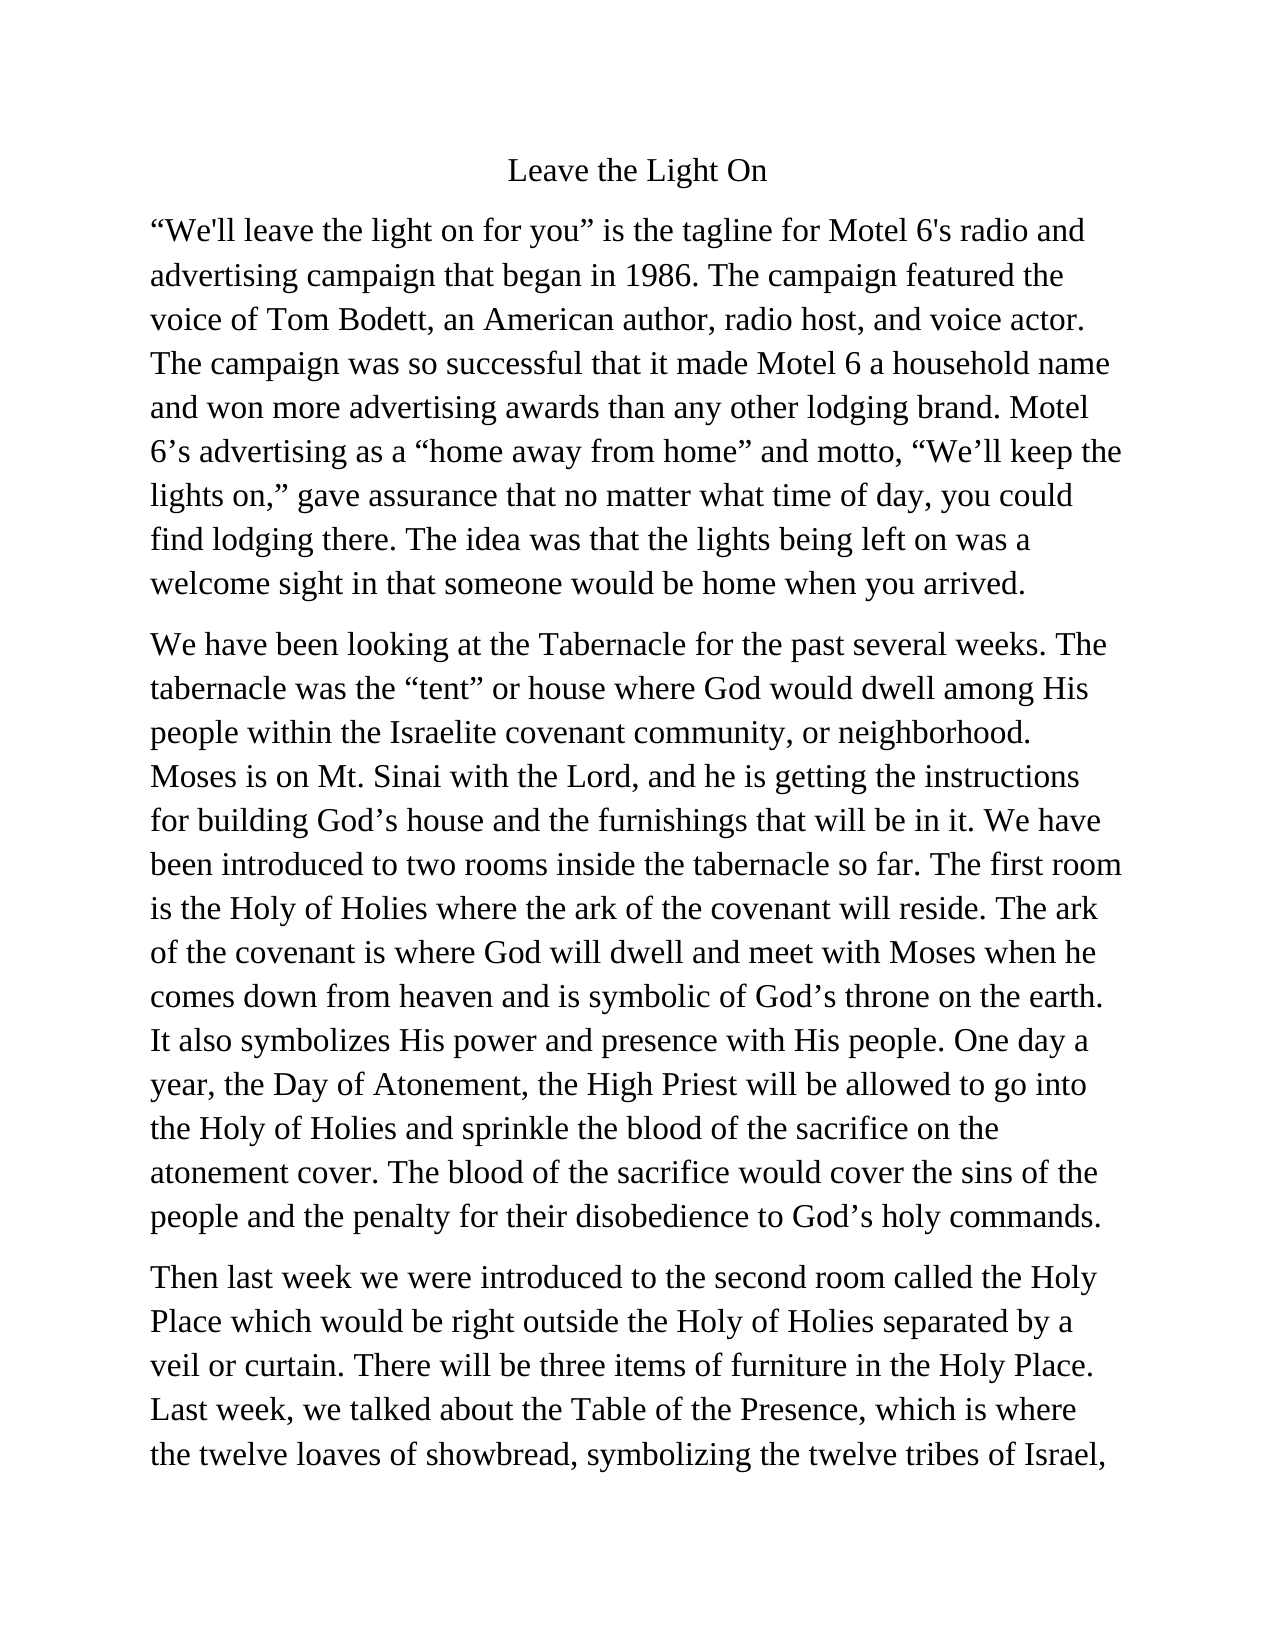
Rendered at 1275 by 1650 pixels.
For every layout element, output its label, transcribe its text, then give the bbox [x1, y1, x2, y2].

text “We'll leave the light on for you” is the tagline for Motel 6's radio and advertising campaign that began in 1986. The campaign featured the voice of Tom Bodett, an American author, radio host, and voice actor. The campaign was so successful that it made Motel 6 a household name and won more advertising awards than any other lodging brand. Motel 6’s advertising as a “home away from home” and motto, “We’ll keep the lights on,” gave assurance that no matter what time of day, you could find lodging there. The idea was that the lights being left on was a welcome sight in that someone would be home when you arrived. [150, 211, 1125, 602]
text We have been looking at the Tabernacle for the past several weeks. The tabernacle was the “tent” or house where God would dwell among His people within the Israelite covenant community, or neighborhood. Moses is on Mt. Sinai with the Lord, and he is getting the instructions for building God’s house and the furnishings that will be in it. We have been introduced to two rooms inside the tabernacle so far. The first room is the Holy of Holies where the ark of the covenant will reside. The ark of the covenant is where God will dwell and meet with Moses when he comes down from heaven and is symbolic of God’s throne on the earth. It also symbolizes His power and presence with His people. One day a year, the Day of Atonement, the High Priest will be allowed to go into the Holy of Holies and sprinkle the blood of the sacrifice on the atonement cover. The blood of the sacrifice would cover the sins of the people and the penalty for their disobedience to God’s holy commands. [150, 624, 1125, 1235]
text Leave the Light On [150, 150, 1125, 188]
text Then last week we were introduced to the second room called the Holy Place which would be right outside the Holy of Holies separated by a veil or curtain. There will be three items of furniture in the Holy Place. Last week, we talked about the Table of the Presence, which is where the twelve loaves of showbread, symbolizing the twelve tribes of Israel, [150, 1257, 1125, 1472]
